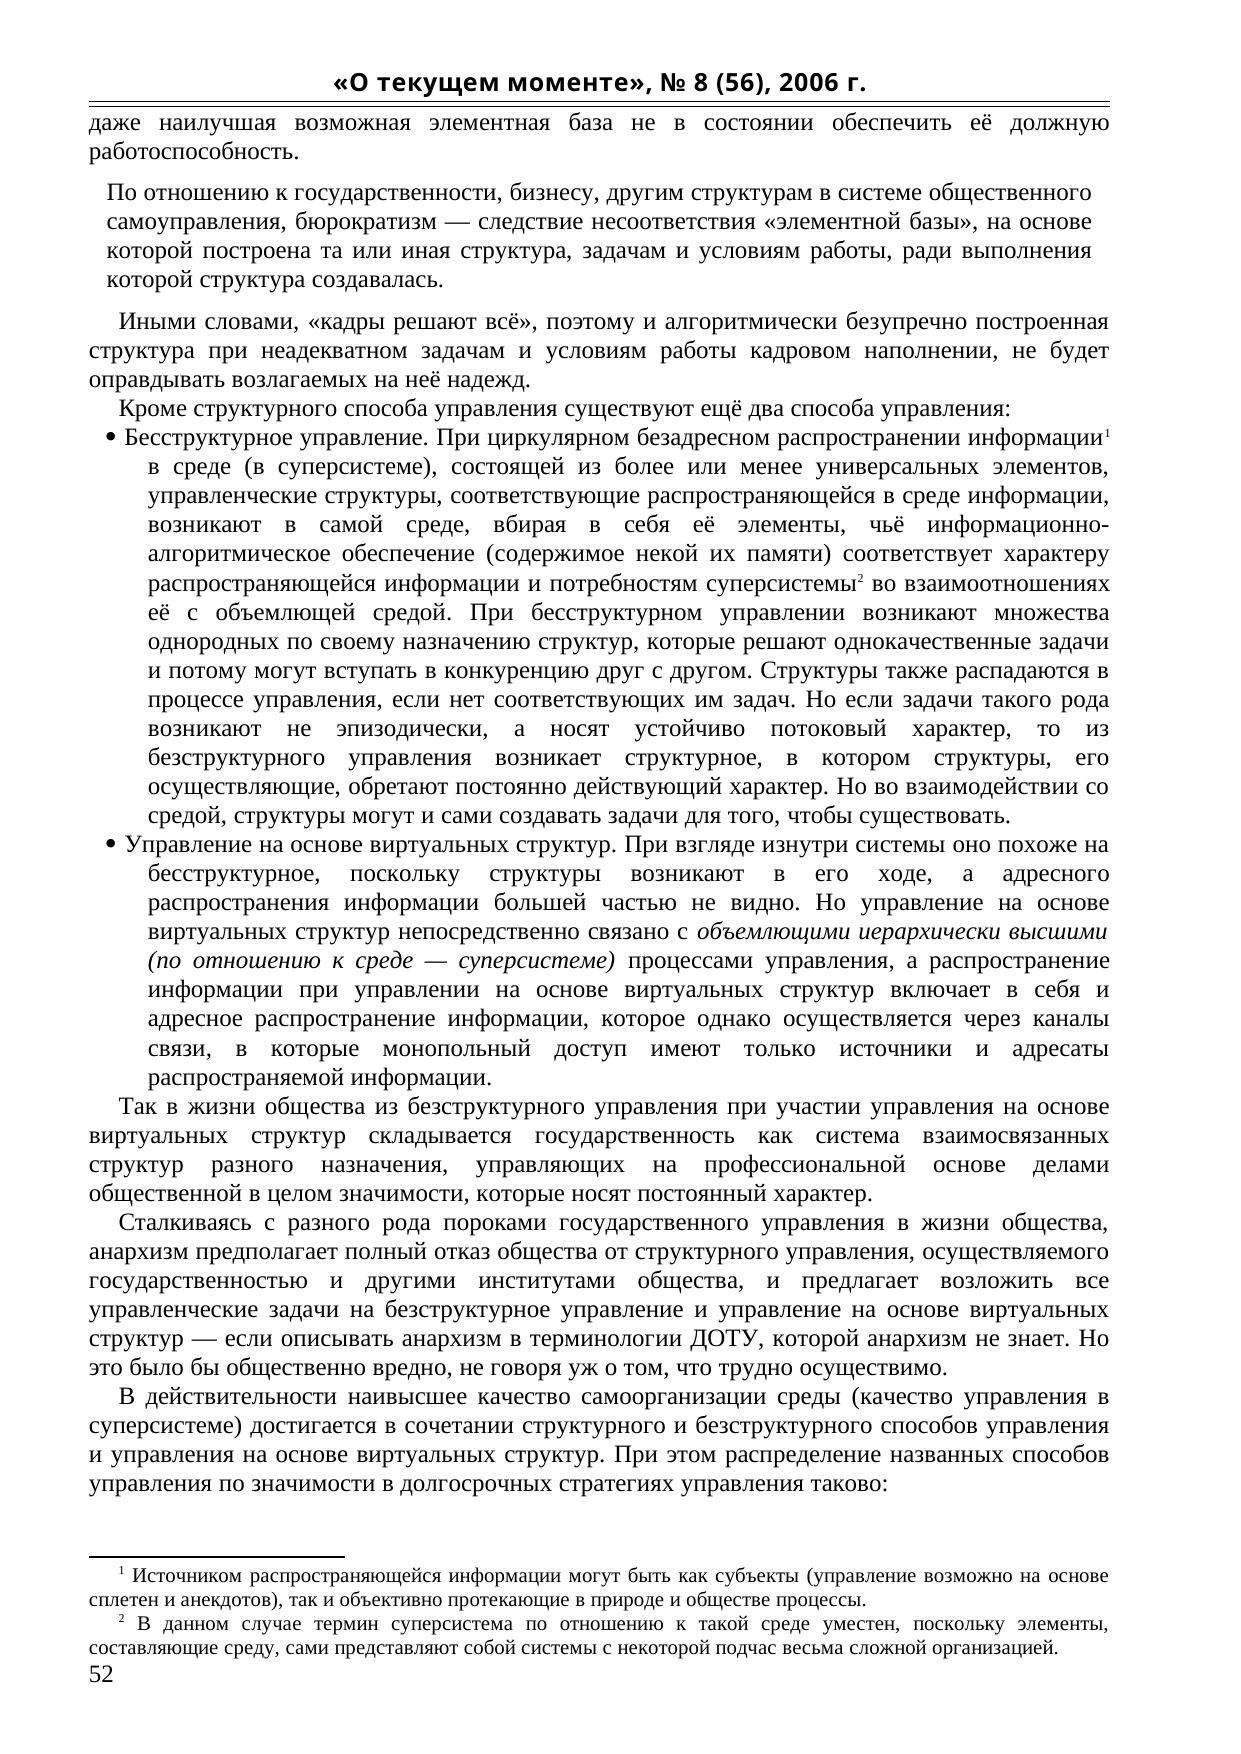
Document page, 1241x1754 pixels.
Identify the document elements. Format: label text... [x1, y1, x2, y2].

text Сталкиваясь с разного рода пороками государственного управления в жизни общества, анархизм предполагает полный отказ общества от структурного управления, осуществляемого государственностью и другими институтами общества, и предлагает возложить все управленческие задачи на безструктурное управление и управление на основе виртуальных структур — если описывать анархизм в терминологии ДОТУ, которой анархизм не знает. Но это было бы общественно вредно, не говоря уж о том, что трудно осуществимо. [89, 1207, 1110, 1381]
list В данном случае термин суперсистема по отношению к такой среде уместен, поскольку элементы, составляющие среду, сами представляют собой системы с некоторой подчас весьма сложной организацией. [89, 1611, 1110, 1659]
text В действительности наивысшее качество самоорганизации среды (качество управления в суперсистеме) достигается в сочетании структурного и безструктурного способов управления и управления на основе виртуальных структур. При этом распределение названных способов управления по значимости в долгосрочных стратегиях управления таково: [89, 1381, 1110, 1497]
text Иными словами, «кадры решают всё», поэтому и алгоритмически безупречно построенная структура при неадекватном задачам и условиям работы кадровом наполнении, не будет оправдывать возлагаемых на неё надежд. [89, 306, 1110, 393]
text даже наилучшая возможная элементная база не в состоянии обеспечить её должную работоспособность. [89, 107, 1110, 164]
list Управление на основе виртуальных структур. При взгляде изнутри системы оно похоже на бесструктурное, поскольку структуры возникают в его ходе, а адресного распространения информации большей частью не видно. Но управление на основе виртуальных структур непосредственно связано с объемлющими иерархически высшими (по отношению к среде — суперсистеме) процессами управления, а распространение информации при управлении на основе виртуальных структур включает в себя и адресное распространение информации, которое однако осуществляется через каналы связи, в которые монопольный доступ имеют только источники и адресаты распространяемой информации. [106, 829, 1110, 1091]
list Бесструктурное управление. При циркулярном безадресном распространении информации в среде (в суперсистеме), состоящей из более или менее универсальных элементов, управленческие структуры, соответствующие распространяющейся в среде информации, возникают в самой среде, вбирая в себя её элементы, чьё информационно-алгоритмическое обеспечение (содержимое некой их памяти) соответствует характеру распространяющейся информации и потребностям суперсистемы во взаимоотношениях её с объемлющей средой. При бесструктурном управлении возникают множества однородных по своему назначению структур, которые решают однокачественные задачи и потому могут вступать в конкуренцию друг с другом. Структуры также распадаются в процессе управления, если нет соответствующих им задач. Но если задачи такого рода возникают не эпизодически, а носят устойчиво потоковый характер, то из безструктурного управления возникает структурное, в котором структуры, его осуществляющие, обретают постоянно действующий характер. Но во взаимодействии со средой, структуры могут и сами создавать задачи для того, чтобы существовать. [106, 422, 1110, 829]
text По отношению к государственности, бизнесу, другим структурам в системе общественного самоуправления, бюрократизм — следствие несоответствия «элементной базы», на основе которой построена та или иная структура, задачам и условиям работы, ради выполнения которой структура создавалась. [106, 177, 1093, 293]
list Источником распространяющейся информации могут быть как субъекты (управление возможно на основе сплетен и анекдотов), так и объективно протекающие в природе и обществе процессы. [89, 1563, 1110, 1611]
text Кроме структурного способа управления существуют ещё два способа управления: [89, 393, 1110, 422]
text Так в жизни общества из безструктурного управления при участии управления на основе виртуальных структур складывается государственность как система взаимосвязанных структур разного назначения, управляющих на профессиональной основе делами общественной в целом значимости, которые носят постоянный характер. [89, 1091, 1110, 1207]
